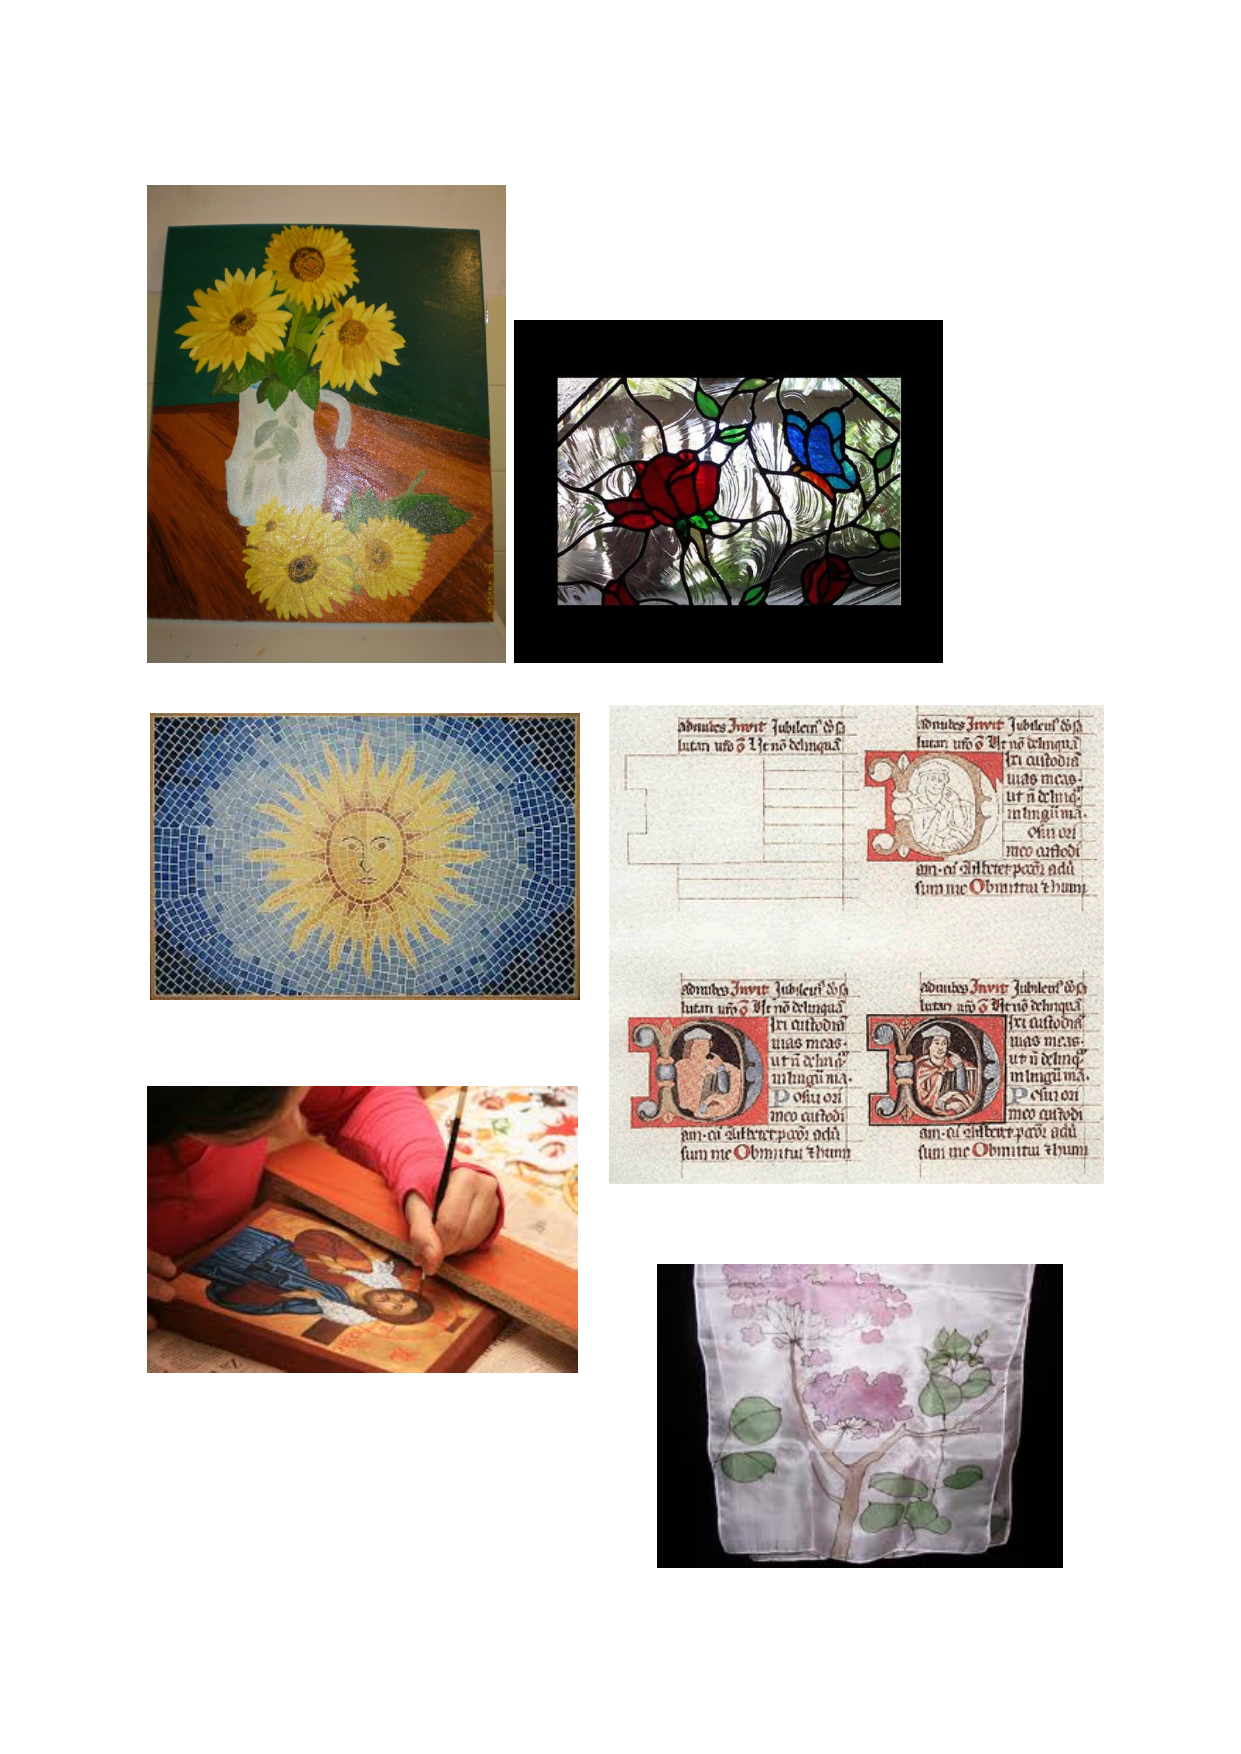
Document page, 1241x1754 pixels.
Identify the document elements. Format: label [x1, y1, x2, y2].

picture [150, 713, 580, 1000]
picture [609, 705, 1104, 1184]
picture [147, 1086, 578, 1373]
picture [657, 1264, 1063, 1568]
picture [514, 320, 943, 663]
picture [147, 185, 506, 663]
